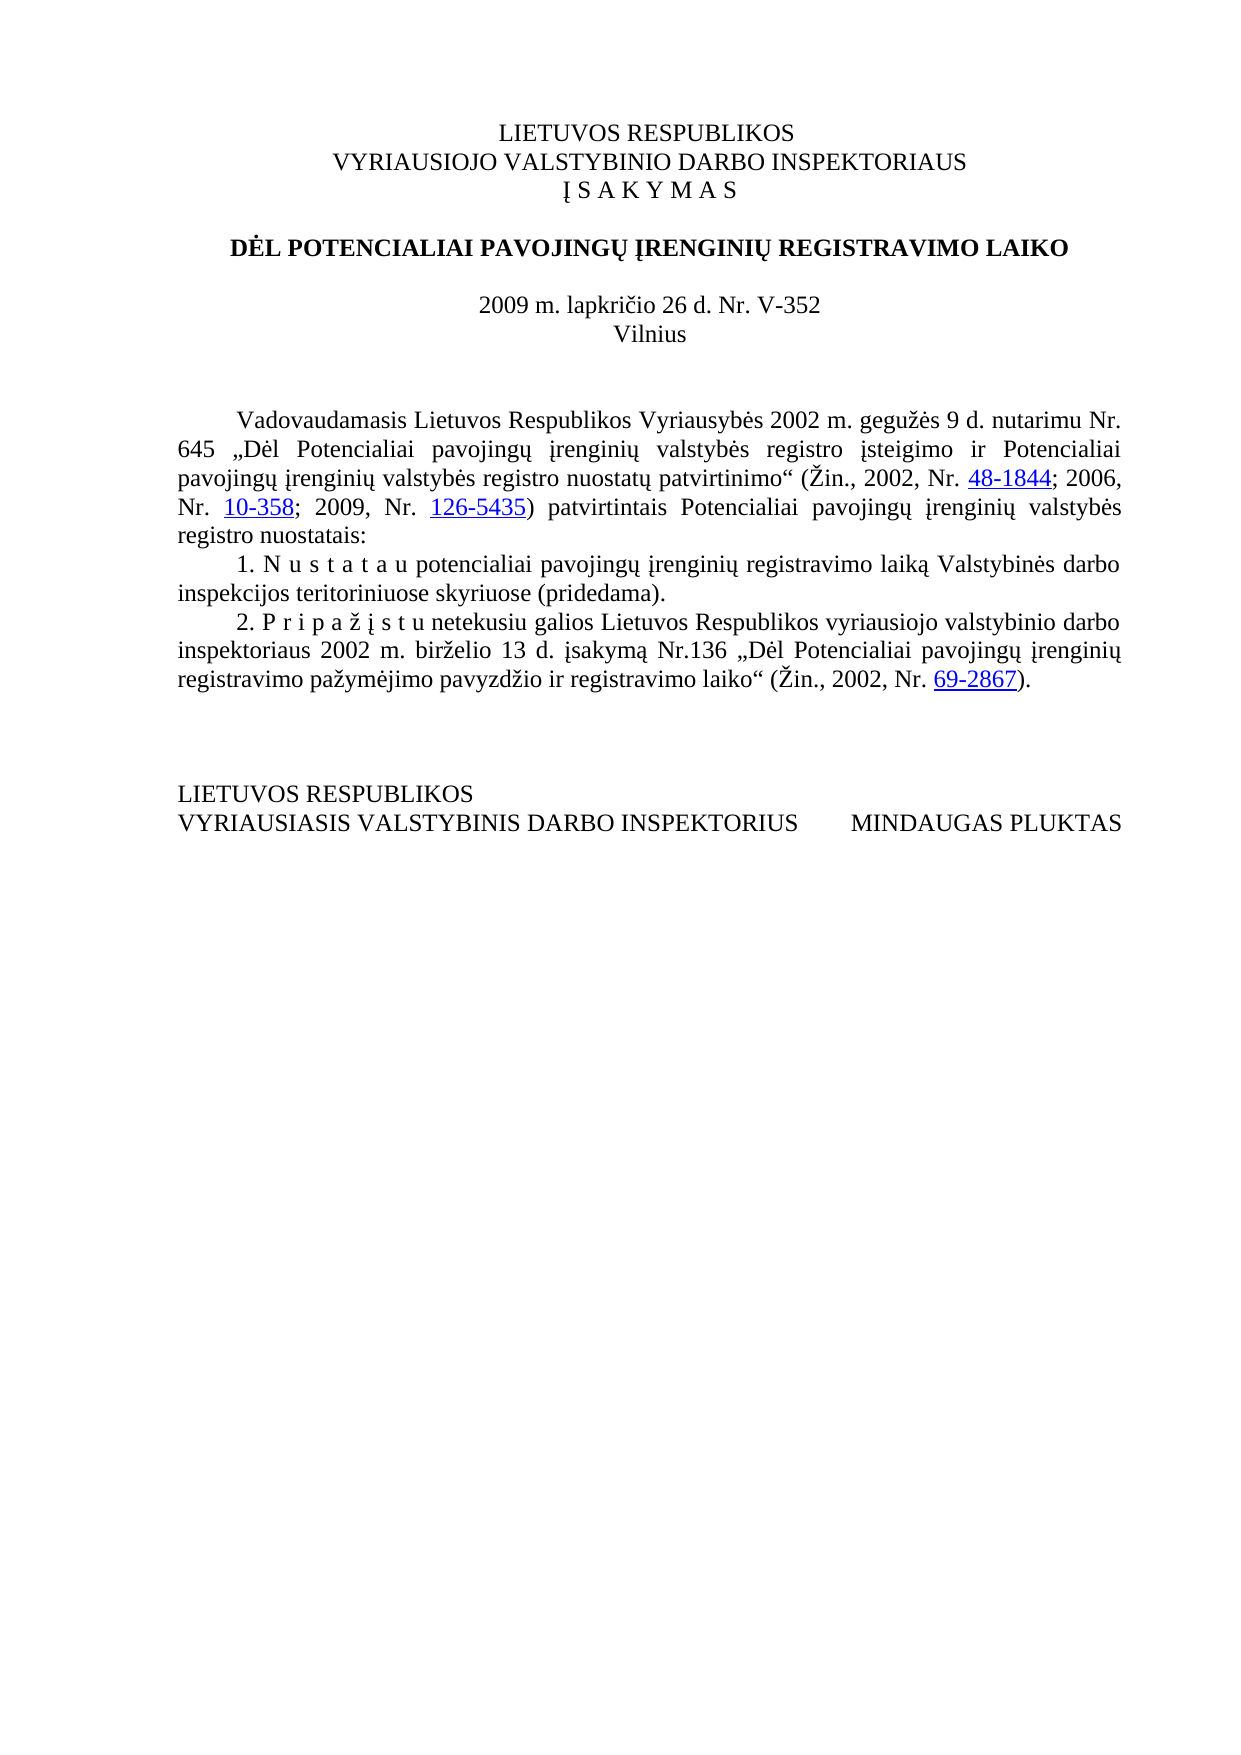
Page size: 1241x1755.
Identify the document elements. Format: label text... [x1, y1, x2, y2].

text LIETUVOS RESPUBLIKOS [177, 118, 1122, 147]
text 2. P r i p a ž į s t u netekusiu galios Lietuvos Respublikos vyriausiojo valstybinio darbo inspektoriaus 2002 m. birželio 13 d. įsakymą Nr.136 „Dėl Potencialiai pavojingų įrenginių registravimo pažymėjimo pavyzdžio ir registravimo laiko“ (Žin., 2002, Nr. 69-2867). [177, 607, 1122, 693]
text Lietuvos Respublikos [177, 779, 1122, 808]
text Vadovaudamasis Lietuvos Respublikos Vyriausybės 2002 m. gegužės 9 d. nutarimu Nr. 645 „Dėl Potencialiai pavojingų įrenginių valstybės registro įsteigimo ir Potencialiai pavojingų įrenginių valstybės registro nuostatų patvirtinimo“ (Žin., 2002, Nr. 48-1844; 2006, Nr. 10-358; 2009, Nr. 126-5435) patvirtintais Potencialiai pavojingų įrenginių valstybės registro nuostatais: [177, 406, 1122, 549]
text VYRIAUSIOJO VALSTYBINIO DARBO INSPEKTORIAUS [177, 147, 1122, 176]
text Į S A K Y M A S [177, 176, 1122, 204]
text DĖL POTENCIALIAI PAVOJINGŲ ĮRENGINIŲ REGISTRAVIMO LAIKO [177, 233, 1122, 262]
text 1. N u s t a t a u potencialiai pavojingų įrenginių registravimo laiką Valstybinės darbo inspekcijos teritoriniuose skyriuose (pridedama). [177, 549, 1122, 607]
text vyriausiasis valstybinis darbo inspektorius Mindaugas Pluktas [177, 808, 1122, 837]
text Vilnius [177, 319, 1122, 348]
text 2009 m. lapkričio 26 d. Nr. V-352 [177, 291, 1122, 319]
